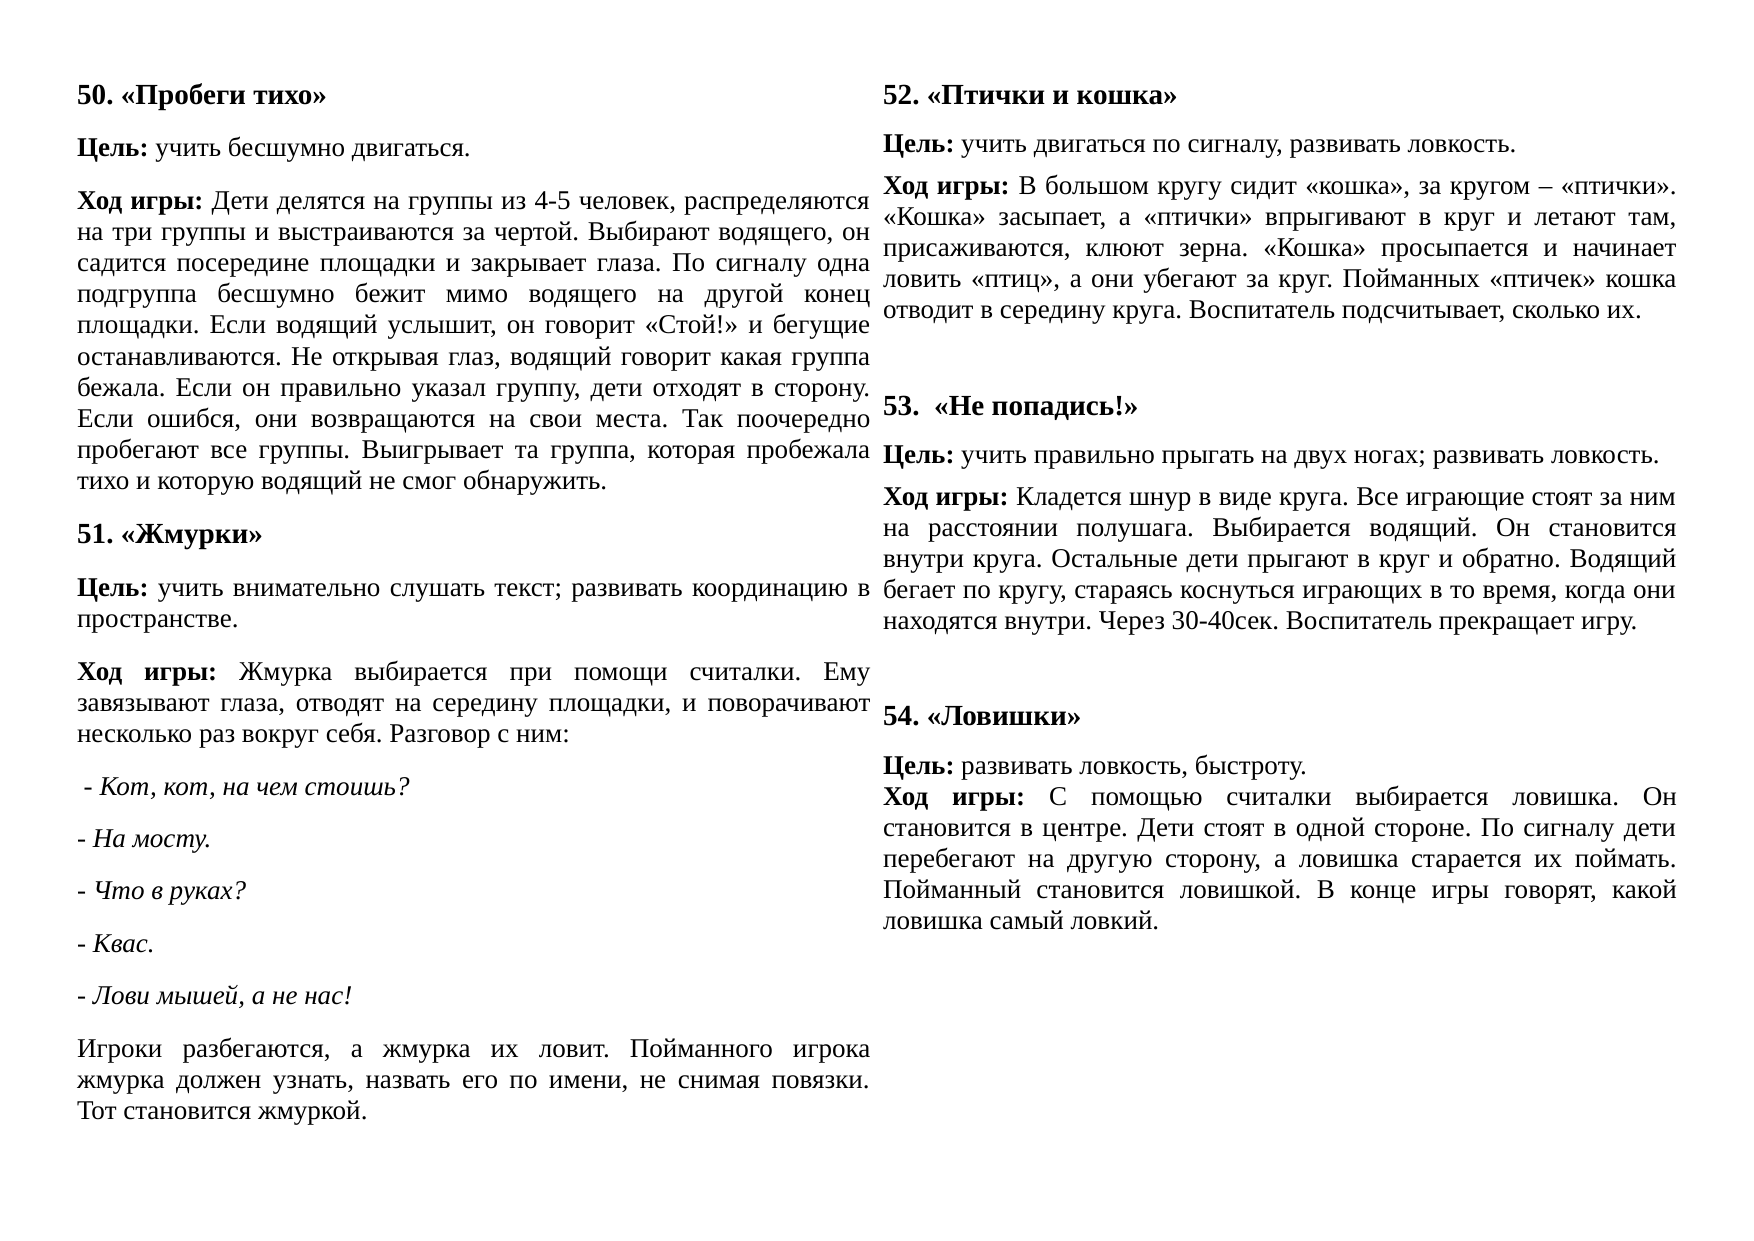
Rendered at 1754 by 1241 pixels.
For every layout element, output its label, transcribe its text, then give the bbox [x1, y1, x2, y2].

text 53. «Не попадись!» [883, 388, 1677, 421]
text 52. «Птички и кошка» [883, 77, 1677, 110]
text - На мосту. [77, 822, 871, 853]
text - Квас. [77, 927, 871, 958]
text Цель: учить правильно прыгать на двух ногах; развивать ловкость. [883, 438, 1677, 469]
text 54. «Ловишки» [883, 698, 1677, 732]
text Цель: учить двигаться по сигналу, развивать ловкость. [883, 127, 1677, 158]
text Ход игры: Жмурка выбирается при помощи считалки. Ему завязывают глаза, отводят на середину площадки, и поворачивают несколько раз вокруг себя. Разговор с ним: [77, 655, 871, 748]
text Цель: развивать ловкость, быстроту. [883, 749, 1677, 780]
text 51. «Жмурки» [77, 517, 871, 550]
text Ход игры: Дети делятся на группы из 4-5 человек, распределяются на три группы и выстраиваются за чертой. Выбирают водящего, он садится посередине площадки и закрывает глаза. По сигналу одна подгруппа бесшумно бежит мимо водящего на другой конец площадки. Если водящий услышит, он говорит «Стой!» и бегущие останавливаются. Не открывая глаз, водящий говорит какая группа бежала. Если он правильно указал группу, дети отходят в сторону. Если ошибся, они возвращаются на свои места. Так поочередно пробегают все группы. Выигрывает та группа, которая пробежала тихо и которую водящий не смог обнаружить. [77, 184, 871, 495]
text Цель: учить бесшумно двигаться. [77, 132, 871, 163]
text Ход игры: Кладется шнур в виде круга. Все играющие стоят за ним на расстоянии полушага. Выбирается водящий. Он становится внутри круга. Остальные дети прыгают в круг и обратно. Водящий бегает по кругу, стараясь коснуться играющих в то время, когда они находятся внутри. Через 30-40сек. Воспитатель прекращает игру. [883, 480, 1677, 635]
text - Что в руках? [77, 874, 871, 906]
text Ход игры: С помощью считалки выбирается ловишка. Он становится в центре. Дети стоят в одной стороне. По сигналу дети перебегают на другую сторону, а ловишка старается их поймать. Пойманный становится ловишкой. В конце игры говорят, какой ловишка самый ловкий. [883, 780, 1677, 936]
text Ход игры: В большом кругу сидит «кошка», за кругом – «птички». «Кошка» засыпает, а «птички» впрыгивают в круг и летают там, присаживаются, клюют зерна. «Кошка» просыпается и начинает ловить «птиц», а они убегают за круг. Пойманных «птичек» кошка отводит в середину круга. Воспитатель подсчитывает, сколько их. [883, 169, 1677, 324]
text - Лови мышей, а не нас! [77, 979, 871, 1010]
text 50. «Пробеги тихо» [77, 77, 871, 110]
text Игроки разбегаются, а жмурка их ловит. Пойманного игрока жмурка должен узнать, назвать его по имени, не снимая повязки. Тот становится жмуркой. [77, 1032, 871, 1125]
text Цель: учить внимательно слушать текст; развивать координацию в пространстве. [77, 571, 871, 634]
text - Кот, кот, на чем стоишь? [77, 770, 871, 801]
